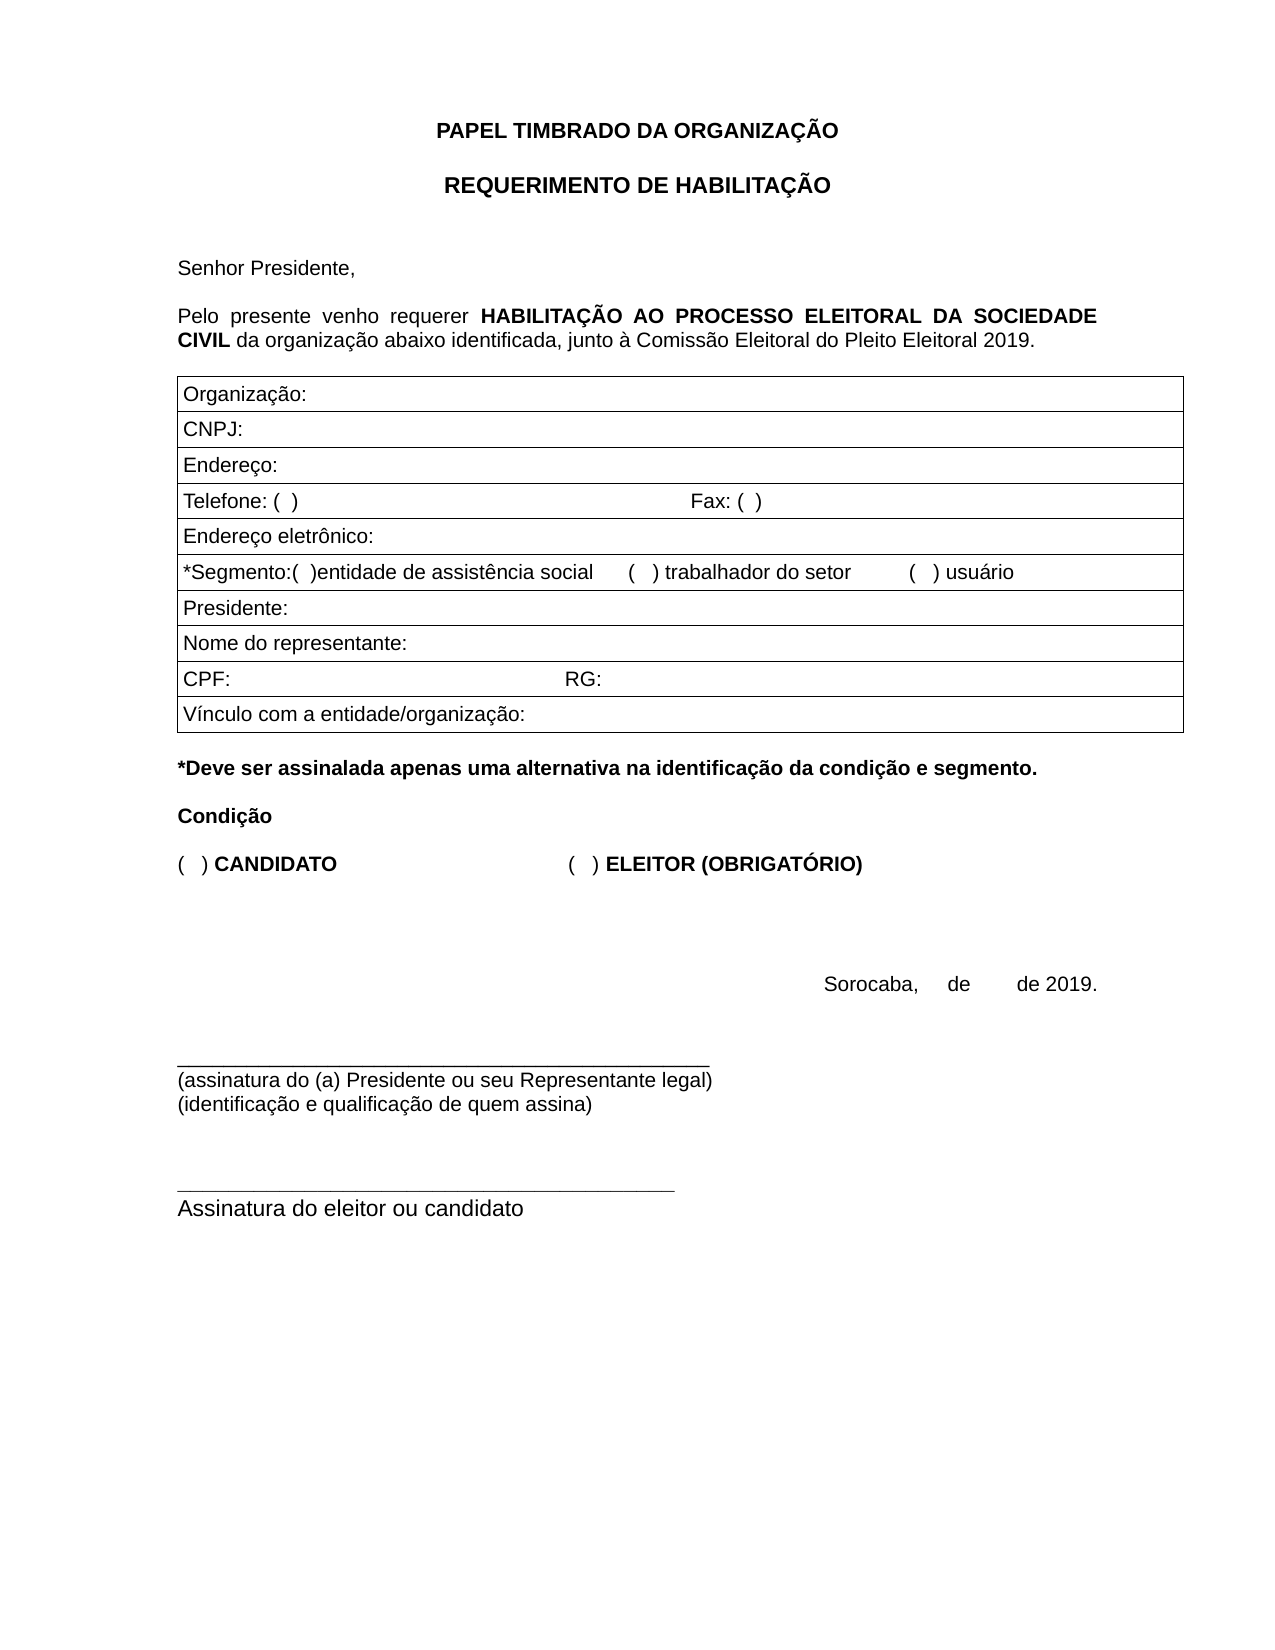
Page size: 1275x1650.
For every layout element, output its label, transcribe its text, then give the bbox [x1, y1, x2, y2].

table_cell CNPJ: [178, 412, 1183, 447]
text *Deve ser assinalada apenas uma alternativa na identificação da condição e segmento. [177, 756, 1098, 780]
text (assinatura do (a) Presidente ou seu Representante legal) [177, 1068, 1098, 1092]
text Sorocaba, de de 2019. [177, 972, 1098, 996]
table_cell Vínculo com a entidade/organização: [178, 697, 1183, 732]
table_cell Endereço: [178, 448, 1183, 483]
table_cell Endereço eletrônico: [178, 519, 1183, 554]
text Pelo presente venho requerer HABILITAÇÃO AO PROCESSO ELEITORAL DA SOCIEDADE CIVIL da organização abaixo identificada, junto à Comissão Eleitoral do Pleito Eleitoral 2019. [177, 304, 1098, 352]
text ______________________________________________ [177, 1044, 1098, 1068]
table_cell *Segmento:( )entidade de assistência social ( ) trabalhador do setor ( ) usuário [178, 555, 1183, 589]
text Condição [177, 804, 1098, 828]
text ( ) CANDIDATO ( ) ELEITOR (OBRIGATÓRIO) [177, 852, 1098, 876]
table_cell Nome do representante: [178, 626, 1183, 661]
table_cell CPF: RG: [178, 662, 1183, 696]
table_cell Presidente: [178, 591, 1183, 625]
table_header Organização: [178, 377, 1183, 411]
text (identificação e qualificação de quem assina) [177, 1092, 1098, 1116]
text Assinatura do eleitor ou candidato [177, 1195, 1098, 1221]
text PAPEL TIMBRADO DA ORGANIZAÇÃO [177, 118, 1098, 143]
text REQUERIMENTO DE HABILITAÇÃO [177, 172, 1098, 198]
text Senhor Presidente, [177, 256, 1098, 280]
text _______________________________________ [177, 1168, 1098, 1195]
table_cell Telefone: ( ) Fax: ( ) [178, 484, 1183, 518]
